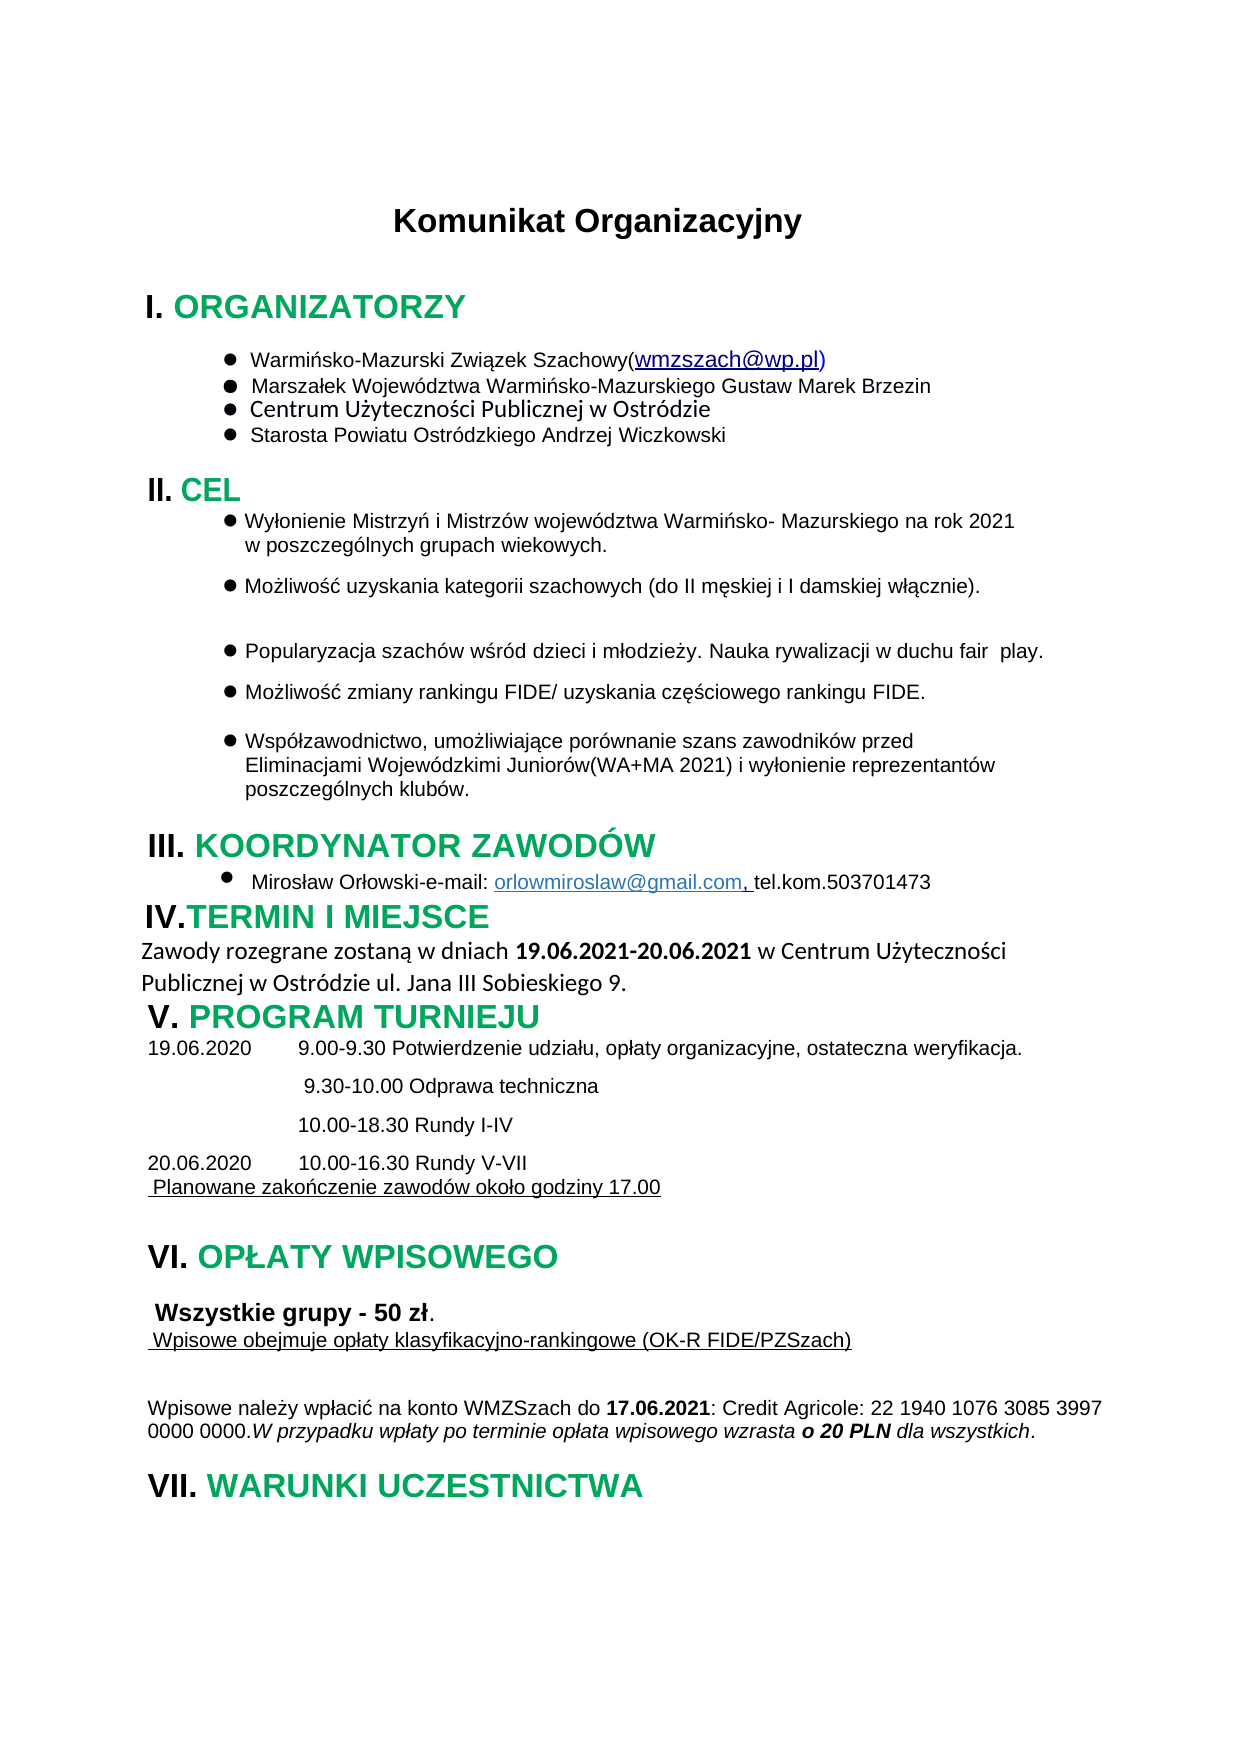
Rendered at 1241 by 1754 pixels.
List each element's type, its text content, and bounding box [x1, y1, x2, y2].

list Wyłonienie Mistrzyń i Mistrzów województwa Warmińsko- Mazurskiego na rok 2021 w poszczególnych grupach wiekowych. [222, 509, 1033, 557]
text 10.00-18.30 Rundy I-IV [298, 1113, 1105, 1137]
subtitle IV.TERMIN I MIEJSCE [135, 897, 1105, 935]
text 9.30-10.00 Odprawa techniczna [304, 1074, 1105, 1098]
text Wpisowe obejmuje opłaty klasyfikacyjno-rankingowe (OK-R FIDE/PZSzach) [147, 1328, 1105, 1352]
text Wpisowe należy wpłacić na konto WMZSzach do 17.06.2021: Credit Agricole: 22 1940 1076 3085 3997 0000 0000.W przypadku wpłaty po terminie opłata wpisowego wzrasta o 20 PLN dla wszystkich. [147, 1395, 1105, 1443]
text Planowane zakończenie zawodów około godziny 17.00 [147, 1175, 1105, 1199]
subtitle III. KOORDYNATOR ZAWODÓW [147, 826, 1105, 864]
list Starosta Powiatu Ostródzkiego Andrzej Wiczkowski [222, 422, 1105, 447]
subtitle VII. WARUNKI UCZESTNICTWA [147, 1466, 1105, 1504]
text Komunikat Organizacyjny [177, 201, 1018, 239]
list Współzawodnictwo, umożliwiające porównanie szans zawodników przed Eliminacjami Wojewódzkimi Juniorów(WA+MA 2021) i wyłonienie reprezentantów poszczególnych klubów. [222, 729, 1020, 801]
list II. CEL [147, 470, 1105, 508]
list Warmińsko-Mazurski Związek Szachowy(wmzszach@wp.pl) [222, 346, 1105, 372]
list Zawody rozegrane zostaną w dniach 19.06.2021-20.06.2021 w Centrum Użyteczności [135, 935, 1105, 966]
text Publicznej w Ostródzie ul. Jana III Sobieskiego 9. [135, 967, 1105, 997]
text 20.06.2020 10.00-16.30 Rundy V-VII [147, 1151, 1105, 1175]
list Centrum Użyteczności Publicznej w Ostródzie [222, 398, 1105, 422]
subtitle Wszystkie grupy - 50 zł. [154, 1298, 1105, 1327]
list Możliwość uzyskania kategorii szachowych (do II męskiej i I damskiej włącznie). [222, 574, 1105, 598]
list Marszałek Województwa Warmińsko-Mazurskiego Gustaw Marek Brzezin [221, 372, 1105, 398]
list Mirosław Orłowski-e-mail: orlowmiroslaw@gmail.com, tel.kom.503701473 [221, 867, 1105, 897]
list I. ORGANIZATORZY [135, 287, 1105, 326]
subtitle VI. OPŁATY WPISOWEGO [147, 1237, 1105, 1276]
list Możliwość zmiany rankingu FIDE/ uzyskania częściowego rankingu FIDE. [222, 680, 1105, 704]
list Popularyzacja szachów wśród dzieci i młodzieży. Nauka rywalizacji w duchu fair play. [222, 639, 1105, 663]
subtitle V. PROGRAM TURNIEJU [147, 997, 1105, 1036]
text 19.06.2020 9.00-9.30 Potwierdzenie udziału, opłaty organizacyjne, ostateczna weryfikacja. [147, 1036, 1105, 1060]
